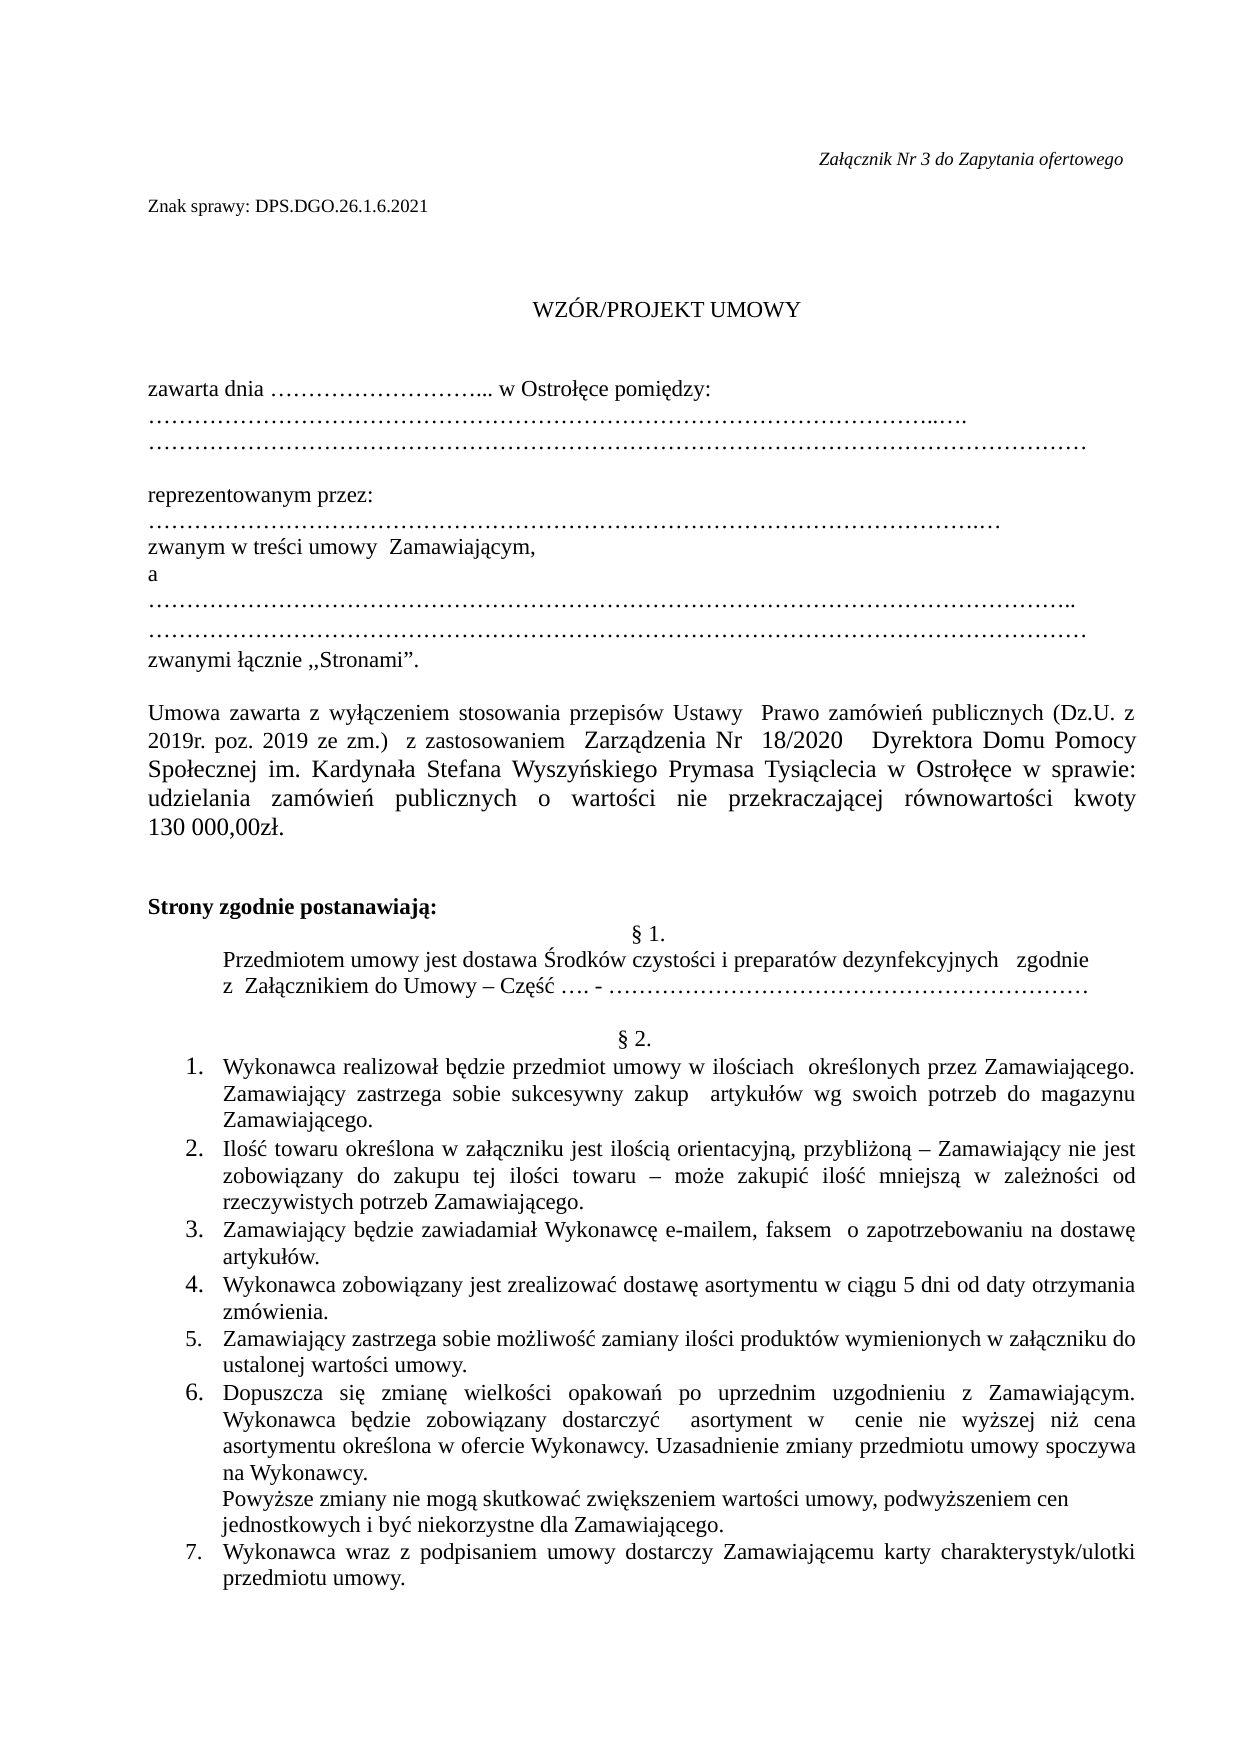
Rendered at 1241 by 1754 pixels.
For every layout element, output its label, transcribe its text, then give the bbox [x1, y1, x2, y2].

text jednostkowych i być niekorzystne dla Zamawiającego. [148, 1511, 1137, 1538]
text § 1. [148, 920, 1137, 946]
list Wykonawca realizował będzie przedmiot umowy w ilościach określonych przez Zamawiającego. Zamawiający zastrzega sobie sukcesywny zakup artykułów wg swoich potrzeb do magazynu Zamawiającego. [185, 1051, 1137, 1133]
text zwanymi łącznie ,,Stronami”. [148, 647, 1137, 673]
text zwanym w treści umowy Zamawiającym, [148, 533, 1137, 560]
list Zamawiający będzie zawiadamiał Wykonawcę e-mailem, faksem o zapotrzebowaniu na dostawę artykułów. [185, 1214, 1137, 1269]
text …………………………………………………………………………………………………………… [148, 616, 1137, 643]
text Znak sprawy: DPS.DGO.26.1.6.2021 [148, 191, 1134, 217]
list Dopuszcza się zmianę wielkości opakowań po uprzednim uzgodnieniu z Zamawiającym. Wykonawca będzie zobowiązany dostarczyć asortyment w cenie nie wyższej niż cena asortymentu określona w ofercie Wykonawcy. Uzasadnienie zmiany przedmiotu umowy spoczywa na Wykonawcy. [185, 1377, 1137, 1485]
list Wykonawca wraz z podpisaniem umowy dostarczy Zamawiającemu karty charakterystyk/ulotki przedmiotu umowy. [185, 1538, 1137, 1591]
text § 2. [223, 1025, 1137, 1051]
list Zamawiający zastrzega sobie możliwość zamiany ilości produktów wymienionych w załączniku do ustalonej wartości umowy. [185, 1324, 1137, 1377]
text reprezentowanym przez: ……………………………………………………………………………………………….… [148, 481, 1137, 533]
text Powyższe zmiany nie mogą skutkować zwiększeniem wartości umowy, podwyższeniem cen [148, 1485, 1137, 1511]
text ………………………………………………………………………………………………………….. [148, 586, 1137, 612]
text Strony zgodnie postanawiają: [148, 893, 1137, 920]
text Umowa zawarta z wyłączeniem stosowania przepisów Ustawy Prawo zamówień publicznych (Dz.U. z 2019r. poz. 2019 ze zm.) z zastosowaniem Zarządzenia Nr 18/2020 Dyrektora Domu Pomocy Społecznej im. Kardynała Stefana Wyszyńskiego Prymasa Tysiąclecia w Ostrołęce w sprawie: udzielania zamówień publicznych o wartości nie przekraczającej równowartości kwoty 130 000,00zł. [148, 699, 1137, 841]
list Ilość towaru określona w załączniku jest ilością orientacyjną, przybliżoną – Zamawiający nie jest zobowiązany do zakupu tej ilości towaru – może zakupić ilość mniejszą w zależności od rzeczywistych potrzeb Zamawiającego. [185, 1133, 1137, 1214]
list Wykonawca zobowiązany jest zrealizować dostawę asortymentu w ciągu 5 dni od daty otrzymania zmówienia. [185, 1269, 1137, 1324]
text WZÓR/PROJEKT UMOWY [148, 296, 1186, 323]
text …………………………………………………………………………………………………………… [148, 428, 1137, 454]
text zawarta dnia ………………………... w Ostrołęce pomiędzy: …………………………………………………………………………………………..…. [148, 375, 1137, 428]
text Przedmiotem umowy jest dostawa Środków czystości i preparatów dezynfekcyjnych zgodnie z Załącznikiem do Umowy – Część …. - ……………………………………………………… [223, 946, 1137, 999]
text a [148, 560, 1137, 586]
text Załącznik Nr 3 do Zapytania ofertowego [148, 148, 1134, 169]
